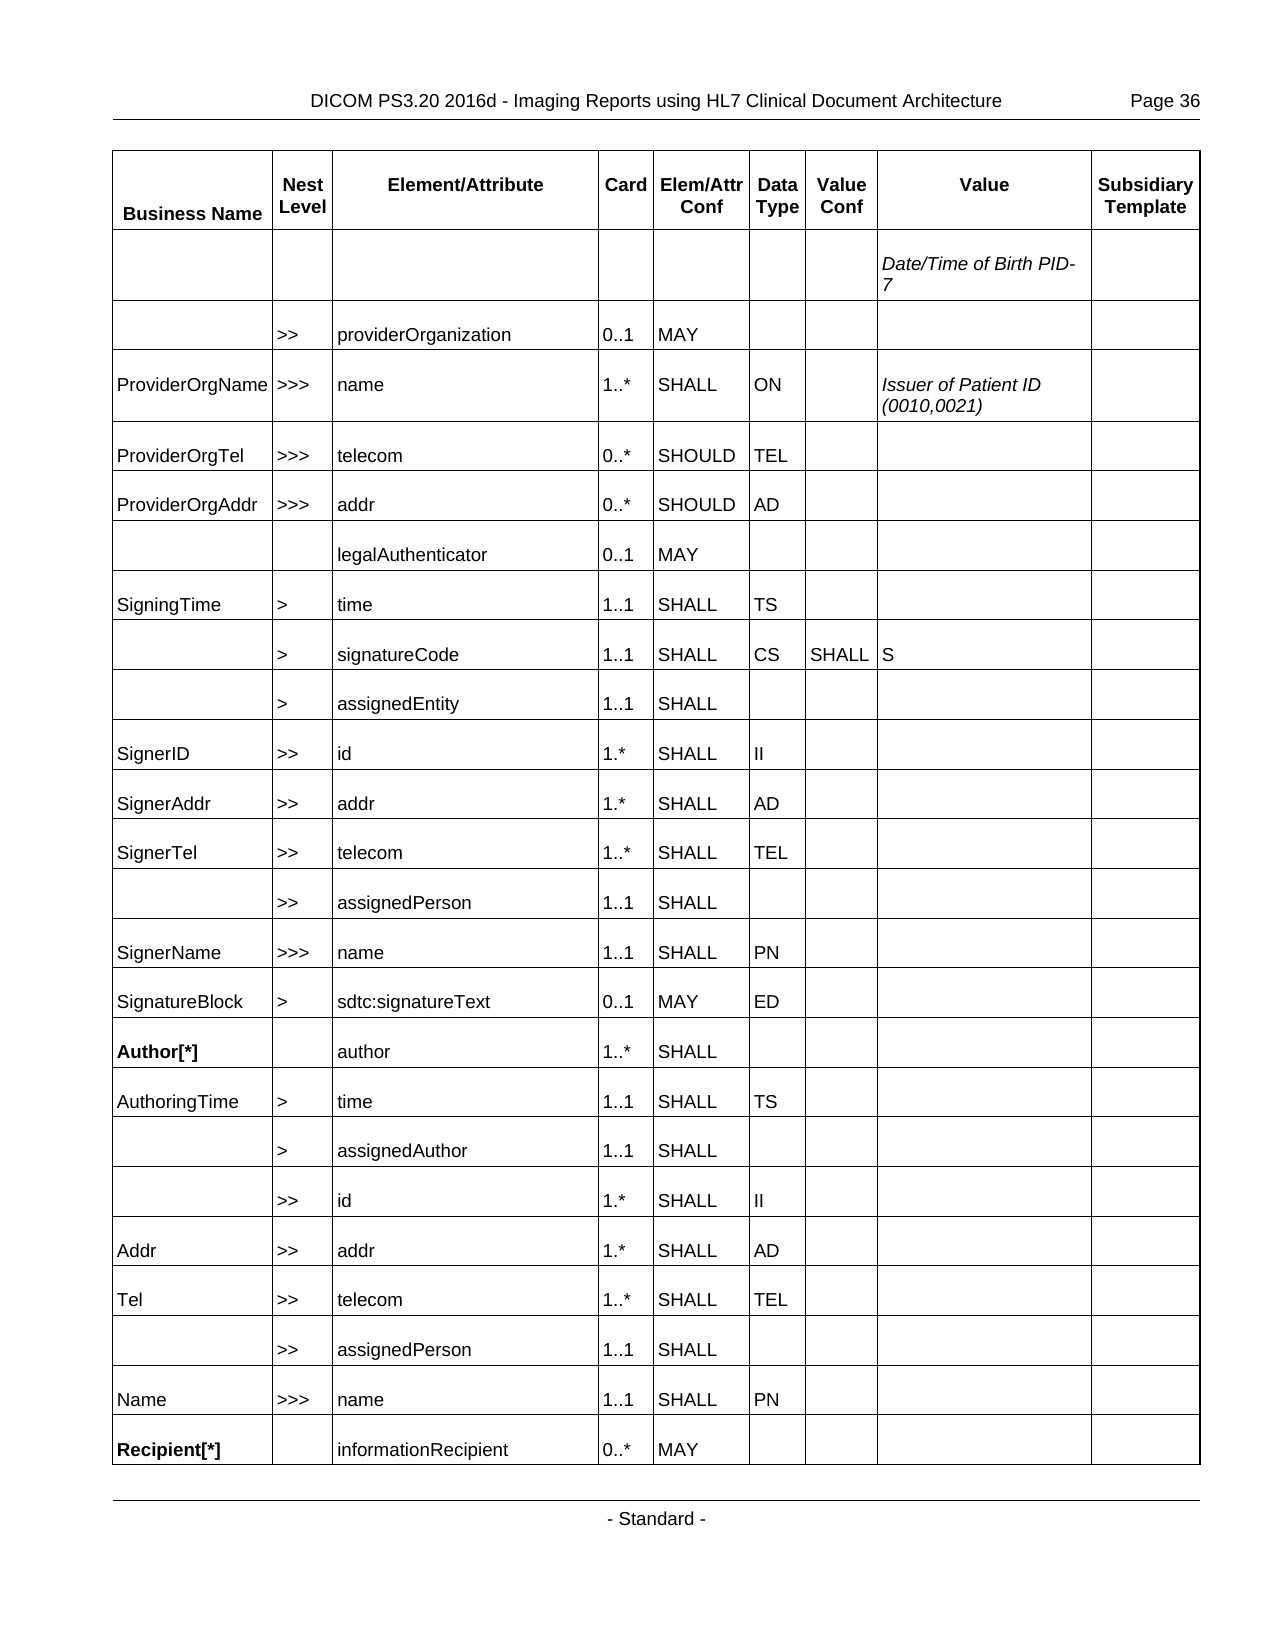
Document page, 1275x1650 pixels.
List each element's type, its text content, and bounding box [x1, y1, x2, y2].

table_cell [1092, 819, 1199, 868]
table_cell > [273, 1068, 332, 1116]
table_cell MAY [654, 1415, 749, 1464]
table_cell assigned​Entity [333, 670, 598, 719]
table_cell addr [333, 770, 598, 818]
table_cell Tel [113, 1266, 272, 1315]
table_cell Signer​Name [113, 919, 272, 967]
table_cell [113, 1167, 272, 1216]
table_cell 0..* [599, 471, 653, 520]
table_cell [1092, 301, 1199, 349]
table_cell >>> [273, 350, 332, 421]
table_cell MAY [654, 521, 749, 570]
table_cell [599, 230, 653, 300]
table_cell 1..1 [599, 1117, 653, 1166]
table_cell [750, 1316, 805, 1365]
table_cell Signing​Time [113, 571, 272, 619]
table_cell [750, 230, 805, 300]
table_cell [878, 1068, 1091, 1116]
table_cell > [273, 670, 332, 719]
table_cell ED [750, 968, 805, 1017]
table_cell [1092, 1018, 1199, 1067]
table_cell II [750, 720, 805, 768]
table_cell 0..* [599, 422, 653, 470]
table_cell [750, 869, 805, 917]
table_cell TS [750, 1068, 805, 1116]
table_cell telecom [333, 819, 598, 868]
table_cell [113, 521, 272, 570]
table_cell [113, 1117, 272, 1166]
table_cell ON [750, 350, 805, 421]
table_cell >> [273, 770, 332, 818]
table_cell [806, 230, 877, 300]
table_cell AD [750, 471, 805, 520]
table_cell SHALL [654, 1366, 749, 1414]
table_cell time [333, 571, 598, 619]
table_cell [878, 819, 1091, 868]
table_cell > [273, 620, 332, 669]
table_header Business Name [113, 151, 272, 228]
table_cell [1092, 1167, 1199, 1216]
table_cell 0..1 [599, 968, 653, 1017]
table_cell TEL [750, 422, 805, 470]
table_cell [273, 521, 332, 570]
table_cell [1092, 670, 1199, 719]
table_cell [1092, 1117, 1199, 1166]
table_cell addr [333, 471, 598, 520]
table_cell [878, 301, 1091, 349]
table_cell SHOULD [654, 422, 749, 470]
table_cell Provider​Org​Addr [113, 471, 272, 520]
table_cell assigned​Author [333, 1117, 598, 1166]
table_cell 1..* [599, 819, 653, 868]
table_cell 1..* [599, 350, 653, 421]
table_cell Provider​Org​Name [113, 350, 272, 421]
table_cell >> [273, 1217, 332, 1265]
table_cell SHOULD [654, 471, 749, 520]
table_cell name [333, 350, 598, 421]
table_cell > [273, 968, 332, 1017]
table_cell >> [273, 1266, 332, 1315]
table_cell [878, 1167, 1091, 1216]
table_cell [1092, 422, 1199, 470]
table_cell >> [273, 869, 332, 917]
table_cell SHALL [654, 819, 749, 868]
table_header Card [599, 151, 653, 228]
table_cell [878, 571, 1091, 619]
table_cell [806, 1167, 877, 1216]
table_cell Authoring​Time [113, 1068, 272, 1116]
table_cell telecom [333, 1266, 598, 1315]
table_cell [113, 301, 272, 349]
table_cell [878, 422, 1091, 470]
table_cell MAY [654, 301, 749, 349]
table_cell [878, 1415, 1091, 1464]
table_cell [806, 521, 877, 570]
table_cell Signer​ID [113, 720, 272, 768]
table_cell [1092, 968, 1199, 1017]
table_cell [1092, 1266, 1199, 1315]
table_cell [806, 350, 877, 421]
table_cell [654, 230, 749, 300]
table_cell 1.* [599, 1167, 653, 1216]
table_cell [878, 869, 1091, 917]
table_cell >>> [273, 422, 332, 470]
table_cell 1..* [599, 1018, 653, 1067]
table_cell [1092, 770, 1199, 818]
table_cell >>> [273, 1366, 332, 1414]
table_cell 1..1 [599, 919, 653, 967]
table_cell SHALL [654, 1068, 749, 1116]
table_cell [750, 301, 805, 349]
table_cell [806, 1217, 877, 1265]
table_cell TEL [750, 1266, 805, 1315]
table_cell [113, 620, 272, 669]
table_cell [806, 1068, 877, 1116]
table_cell SHALL [654, 1316, 749, 1365]
table_cell II [750, 1167, 805, 1216]
table_cell 1..1 [599, 1068, 653, 1116]
table_cell 1.* [599, 720, 653, 768]
table_header Subsidiary Template [1092, 151, 1199, 228]
table_cell time [333, 1068, 598, 1116]
table_cell [806, 770, 877, 818]
table_cell [273, 1018, 332, 1067]
table_cell [806, 968, 877, 1017]
table_cell [806, 1415, 877, 1464]
table_cell Signature​Block [113, 968, 272, 1017]
table_cell [1092, 620, 1199, 669]
table_cell Date/Time of Birth PID-7 [878, 230, 1091, 300]
table_header Elem/Attr Conf [654, 151, 749, 228]
table_cell SHALL [654, 720, 749, 768]
table_cell [878, 670, 1091, 719]
table_cell addr [333, 1217, 598, 1265]
table_cell [1092, 1415, 1199, 1464]
table_cell [113, 230, 272, 300]
table_cell >> [273, 1316, 332, 1365]
table_cell MAY [654, 968, 749, 1017]
table_cell [878, 521, 1091, 570]
table_cell id [333, 1167, 598, 1216]
table_cell assigned​Person [333, 1316, 598, 1365]
table_cell signature​Code [333, 620, 598, 669]
table_cell [1092, 720, 1199, 768]
table_cell 1..1 [599, 620, 653, 669]
table_cell >>> [273, 919, 332, 967]
table_cell [806, 1316, 877, 1365]
table_cell [878, 1217, 1091, 1265]
table_cell [806, 1366, 877, 1414]
table_cell SHALL [654, 770, 749, 818]
table_cell [806, 471, 877, 520]
table_cell [878, 1266, 1091, 1315]
table_cell [806, 571, 877, 619]
table_cell provider​Organization [333, 301, 598, 349]
table_cell [806, 422, 877, 470]
table_cell [113, 1316, 272, 1365]
table_cell [878, 1316, 1091, 1365]
table_cell [878, 471, 1091, 520]
table_cell [1092, 1366, 1199, 1414]
table_cell [273, 230, 332, 300]
table_header Element/​Attribute [333, 151, 598, 228]
table_cell SHALL [654, 869, 749, 917]
table_cell Name [113, 1366, 272, 1414]
table_cell 0..1 [599, 301, 653, 349]
table_cell [1092, 1068, 1199, 1116]
table_cell [806, 869, 877, 917]
table_cell >> [273, 301, 332, 349]
table_cell [750, 521, 805, 570]
table_cell SHALL [654, 670, 749, 719]
table_cell [273, 1415, 332, 1464]
table_header Value Conf [806, 151, 877, 228]
table_cell AD [750, 1217, 805, 1265]
table_cell [1092, 471, 1199, 520]
table_cell sdtc:signatureText [333, 968, 598, 1017]
table_cell SHALL [654, 571, 749, 619]
table_cell 1..1 [599, 670, 653, 719]
table_cell SHALL [654, 350, 749, 421]
table_cell [1092, 521, 1199, 570]
table_cell SHALL [654, 1117, 749, 1166]
table_cell PN [750, 919, 805, 967]
table_cell TEL [750, 819, 805, 868]
table_cell AD [750, 770, 805, 818]
table_cell [806, 1266, 877, 1315]
table_cell PN [750, 1366, 805, 1414]
table_cell [1092, 571, 1199, 619]
table_cell [806, 819, 877, 868]
table_cell SHALL [806, 620, 877, 669]
table_cell [1092, 919, 1199, 967]
table_cell id [333, 720, 598, 768]
table_cell [750, 1018, 805, 1067]
table_cell [806, 1117, 877, 1166]
table_cell [806, 919, 877, 967]
table_header Value [878, 151, 1091, 228]
table_cell author [333, 1018, 598, 1067]
table_cell [806, 1018, 877, 1067]
table_cell TS [750, 571, 805, 619]
table_cell Recipient[*] [113, 1415, 272, 1464]
table_cell 1..* [599, 1266, 653, 1315]
table_cell [806, 301, 877, 349]
table_cell [113, 869, 272, 917]
table_cell Signer​Tel [113, 819, 272, 868]
table_cell Provider​Org​Tel [113, 422, 272, 470]
table_cell 1..1 [599, 869, 653, 917]
table_cell 1..1 [599, 1366, 653, 1414]
table_cell SHALL [654, 919, 749, 967]
table_cell [1092, 869, 1199, 917]
table_cell 1.* [599, 1217, 653, 1265]
table_cell SHALL [654, 620, 749, 669]
table_cell [750, 1415, 805, 1464]
table_cell >> [273, 720, 332, 768]
table_cell > [273, 1117, 332, 1166]
table_cell SHALL [654, 1167, 749, 1216]
table_cell SHALL [654, 1018, 749, 1067]
table_cell [750, 1117, 805, 1166]
table_cell [1092, 1316, 1199, 1365]
table_cell >>> [273, 471, 332, 520]
table_header Data Type [750, 151, 805, 228]
table_cell SHALL [654, 1217, 749, 1265]
table_cell 1.* [599, 770, 653, 818]
table_cell [878, 1117, 1091, 1166]
table_cell Addr [113, 1217, 272, 1265]
table_cell [113, 670, 272, 719]
table_cell [806, 670, 877, 719]
table_cell Signer​Addr [113, 770, 272, 818]
table_cell >> [273, 1167, 332, 1216]
table_cell 1..1 [599, 571, 653, 619]
table_cell telecom [333, 422, 598, 470]
table_cell [333, 230, 598, 300]
table_cell [1092, 230, 1199, 300]
table_cell [878, 919, 1091, 967]
table_cell Author[*] [113, 1018, 272, 1067]
table_cell name [333, 1366, 598, 1414]
table_cell [878, 1018, 1091, 1067]
table_cell Issuer of Patient ID (0010,0021) [878, 350, 1091, 421]
table_cell 1..1 [599, 1316, 653, 1365]
table_cell [878, 770, 1091, 818]
table_cell CS [750, 620, 805, 669]
table_cell 0..* [599, 1415, 653, 1464]
table_cell information​Recipient [333, 1415, 598, 1464]
table_cell assigned​Person [333, 869, 598, 917]
table_cell legal​Authenticator [333, 521, 598, 570]
table_cell [1092, 1217, 1199, 1265]
table_cell [806, 720, 877, 768]
table_cell name [333, 919, 598, 967]
table_cell [878, 1366, 1091, 1414]
table_cell [1092, 350, 1199, 421]
table_cell > [273, 571, 332, 619]
table_cell [878, 968, 1091, 1017]
table_cell 0..1 [599, 521, 653, 570]
table_cell S [878, 620, 1091, 669]
table_cell SHALL [654, 1266, 749, 1315]
table_cell [750, 670, 805, 719]
table_cell [878, 720, 1091, 768]
table_cell >> [273, 819, 332, 868]
table_header Nest Level [273, 151, 332, 228]
